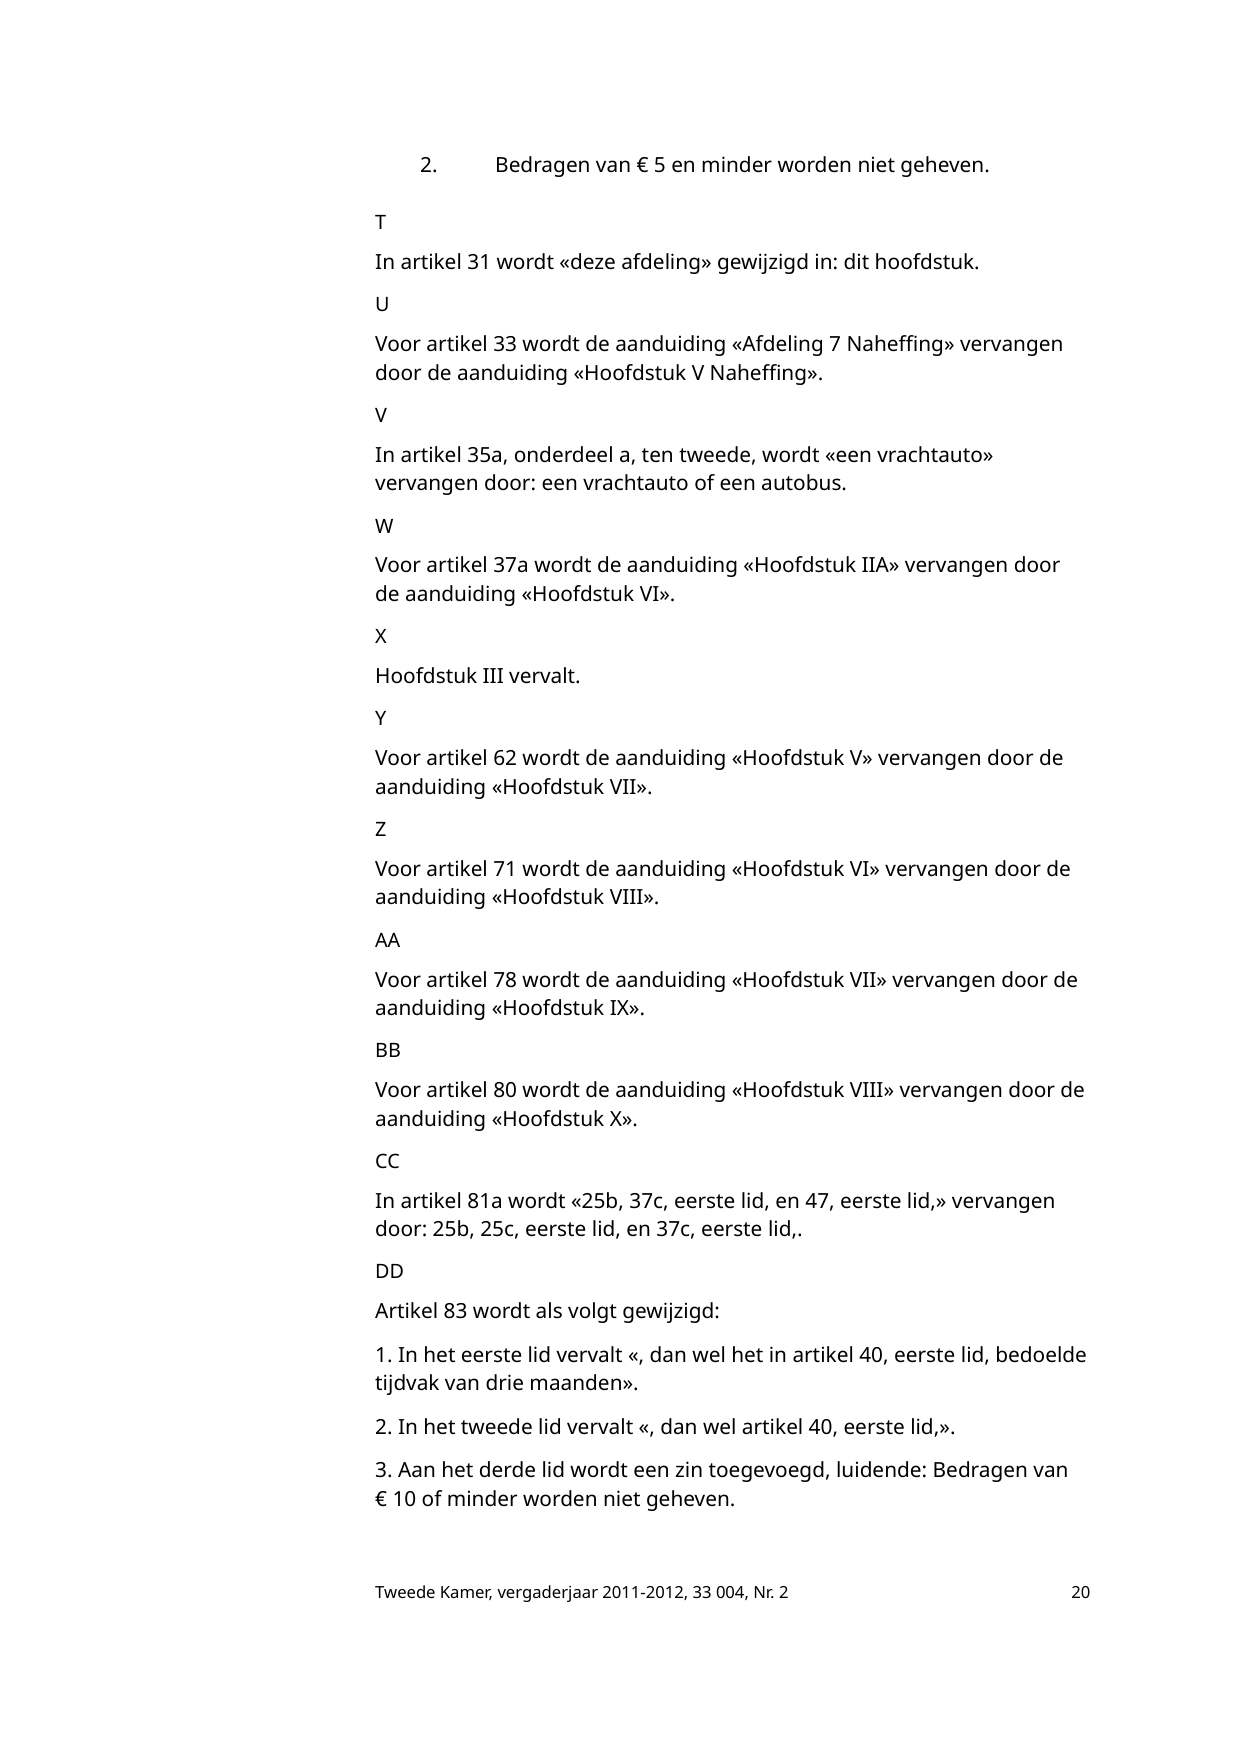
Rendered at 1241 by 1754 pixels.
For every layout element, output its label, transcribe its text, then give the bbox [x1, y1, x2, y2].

text X [375, 622, 1090, 649]
text W [375, 512, 1090, 539]
text 3. Aan het derde lid wordt een zin toegevoegd, luidende: Bedragen van € 10 of minder worden niet geheven. [375, 1455, 1090, 1512]
text Voor artikel 80 wordt de aanduiding «Hoofdstuk VIII» vervangen door de aanduiding «Hoofdstuk X». [375, 1075, 1090, 1132]
text 1. In het eerste lid vervalt «, dan wel het in artikel 40, eerste lid, bedoelde tijdvak van drie maanden». [375, 1340, 1090, 1397]
text Voor artikel 78 wordt de aanduiding «Hoofdstuk VII» vervangen door de aanduiding «Hoofdstuk IX». [375, 965, 1090, 1022]
text V [375, 401, 1090, 428]
text Y [375, 705, 1090, 732]
text U [375, 291, 1090, 318]
text Z [375, 815, 1090, 842]
text 2. In het tweede lid vervalt «, dan wel artikel 40, eerste lid,». [375, 1412, 1090, 1440]
text Voor artikel 62 wordt de aanduiding «Hoofdstuk V» vervangen door de aanduiding «Hoofdstuk VII». [375, 743, 1090, 800]
text Artikel 83 wordt als volgt gewijzigd: [375, 1297, 1090, 1325]
text BB [375, 1037, 1090, 1063]
text AA [375, 926, 1090, 953]
list Bedragen van € 5 en minder worden niet geheven. [420, 150, 1090, 178]
text In artikel 81a wordt «25b, 37c, eerste lid, en 47, eerste lid,» vervangen door: 25b, 25c, eerste lid, en 37c, eerste lid,. [375, 1186, 1090, 1243]
text In artikel 35a, onderdeel a, ten tweede, wordt «een vrachtauto» vervangen door: een vrachtauto of een autobus. [375, 440, 1090, 497]
text Voor artikel 33 wordt de aanduiding «Afdeling 7 Naheffing» vervangen door de aanduiding «Hoofdstuk V Naheffing». [375, 329, 1090, 386]
text T [375, 208, 1090, 235]
text Voor artikel 71 wordt de aanduiding «Hoofdstuk VI» vervangen door de aanduiding «Hoofdstuk VIII». [375, 854, 1090, 911]
text DD [375, 1258, 1090, 1285]
text In artikel 31 wordt «deze afdeling» gewijzigd in: dit hoofdstuk. [375, 247, 1090, 276]
text Hoofdstuk III vervalt. [375, 661, 1090, 690]
text Voor artikel 37a wordt de aanduiding «Hoofdstuk IIA» vervangen door de aanduiding «Hoofdstuk VI». [375, 551, 1090, 607]
text CC [375, 1147, 1090, 1174]
